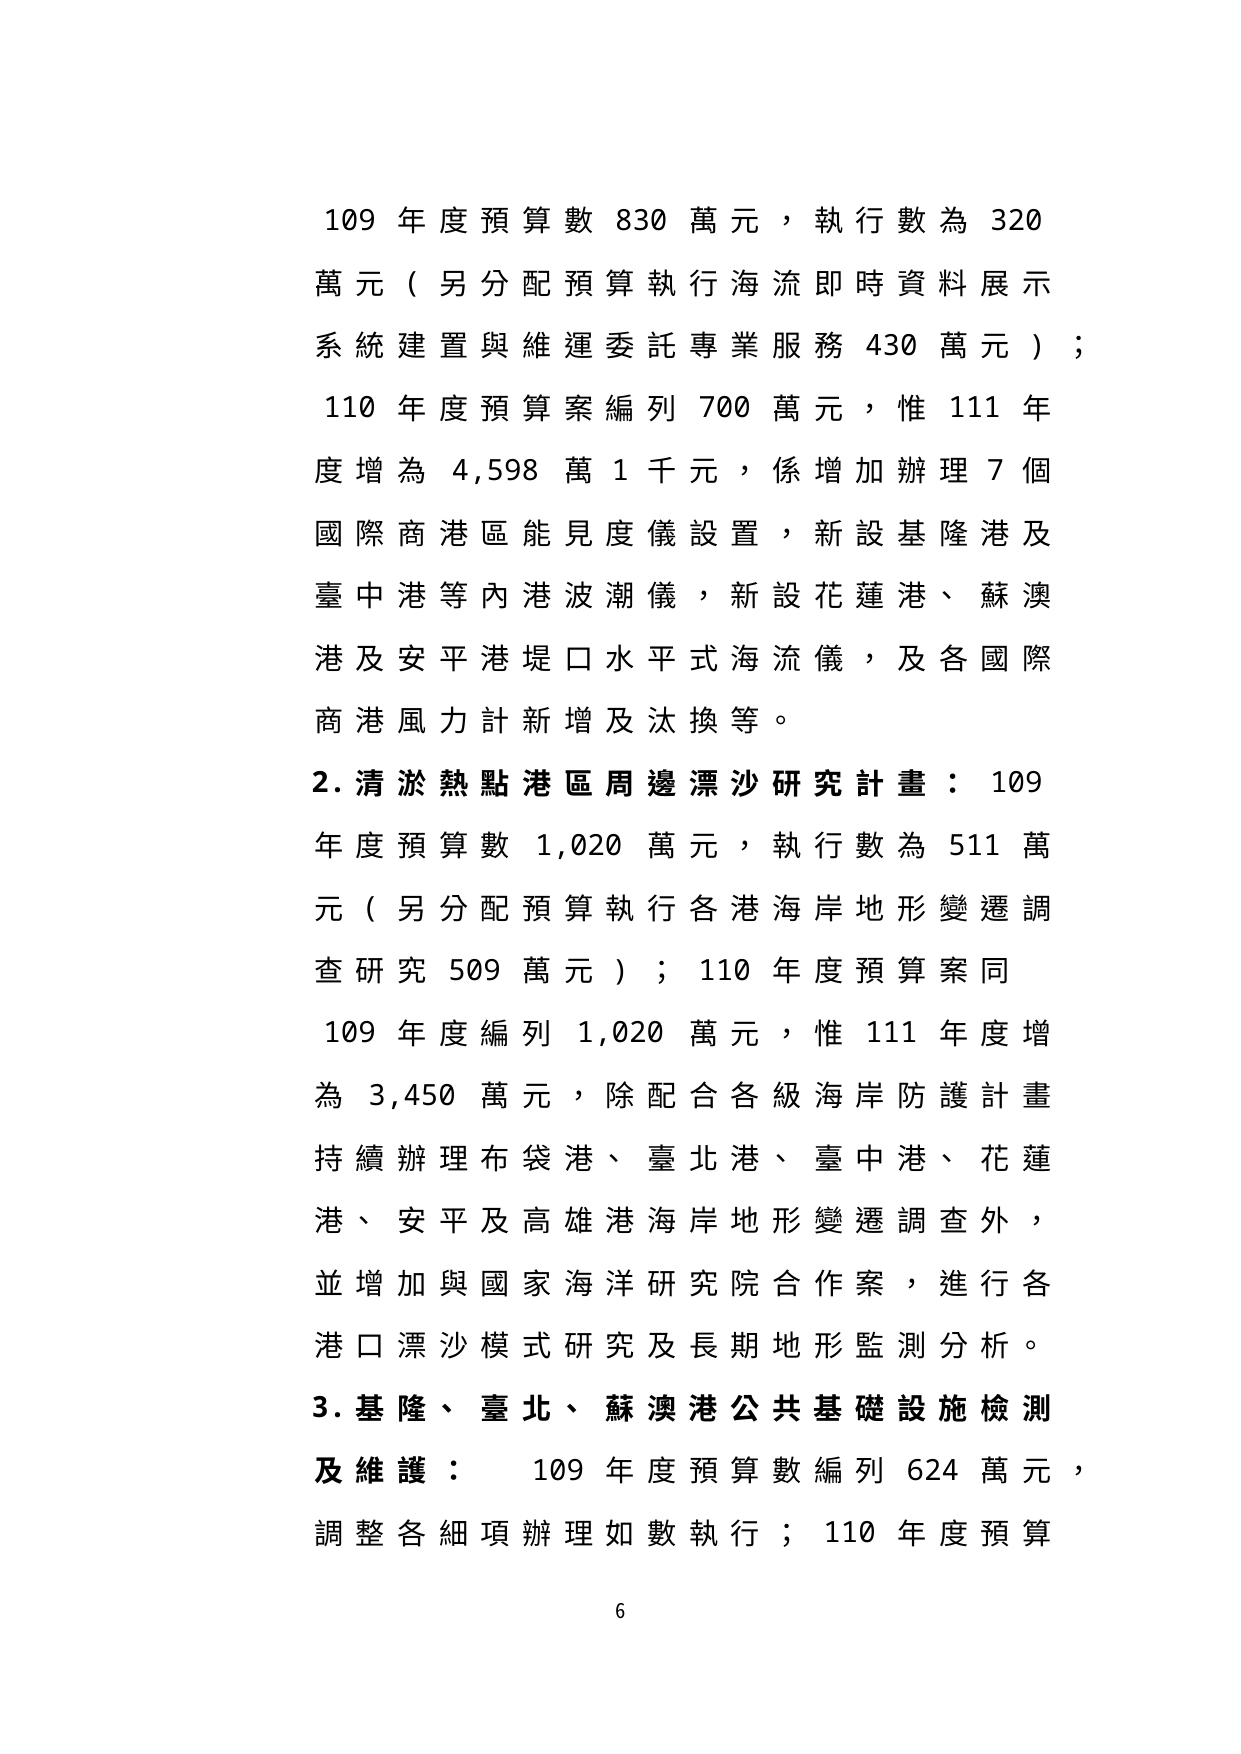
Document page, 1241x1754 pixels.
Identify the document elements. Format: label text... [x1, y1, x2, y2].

text 3.基隆、臺北、蘇澳港公共基礎設施檢測及維護： 109年度預算數編列624萬元，調整各細項辦理如數執行；110年度預算案編列650萬元，惟111年度增為2,150萬元，係配合臺北港三、四期圍堤興建4,010公尺海堤以及南碼頭區開發已完成S09碼頭及完成填第344公頃等，故檢測項目及範圍增加。 [271, 1365, 1058, 1552]
text 1.海氣象及應變即時展示系統維運計畫： 109年度預算數830萬元，執行數為320萬元(另分配預算執行海流即時資料展示系統建置與維運委託專業服務430萬元)；110年度預算案編列700萬元，惟111年度增為4,598萬1千元，係增加辦理7個國際商港區能見度儀設置，新設基隆港及臺中港等內港波潮儀，新設花蓮港、蘇澳港及安平港堤口水平式海流儀，及各國際商港風力計新增及汰換等。 [271, 177, 1058, 740]
text 2.清淤熱點港區周邊漂沙研究計畫：109年度預算數1,020萬元，執行數為511萬元(另分配預算執行各港海岸地形變遷調查研究509萬元)；110年度預算案同109年度編列1,020萬元，惟111年度增為3,450萬元，除配合各級海岸防護計畫持續辦理布袋港、臺北港、臺中港、花蓮港、安平及高雄港海岸地形變遷調查外，並增加與國家海洋研究院合作案，進行各港口漂沙模式研究及長期地形監測分析。 [271, 740, 1058, 1365]
